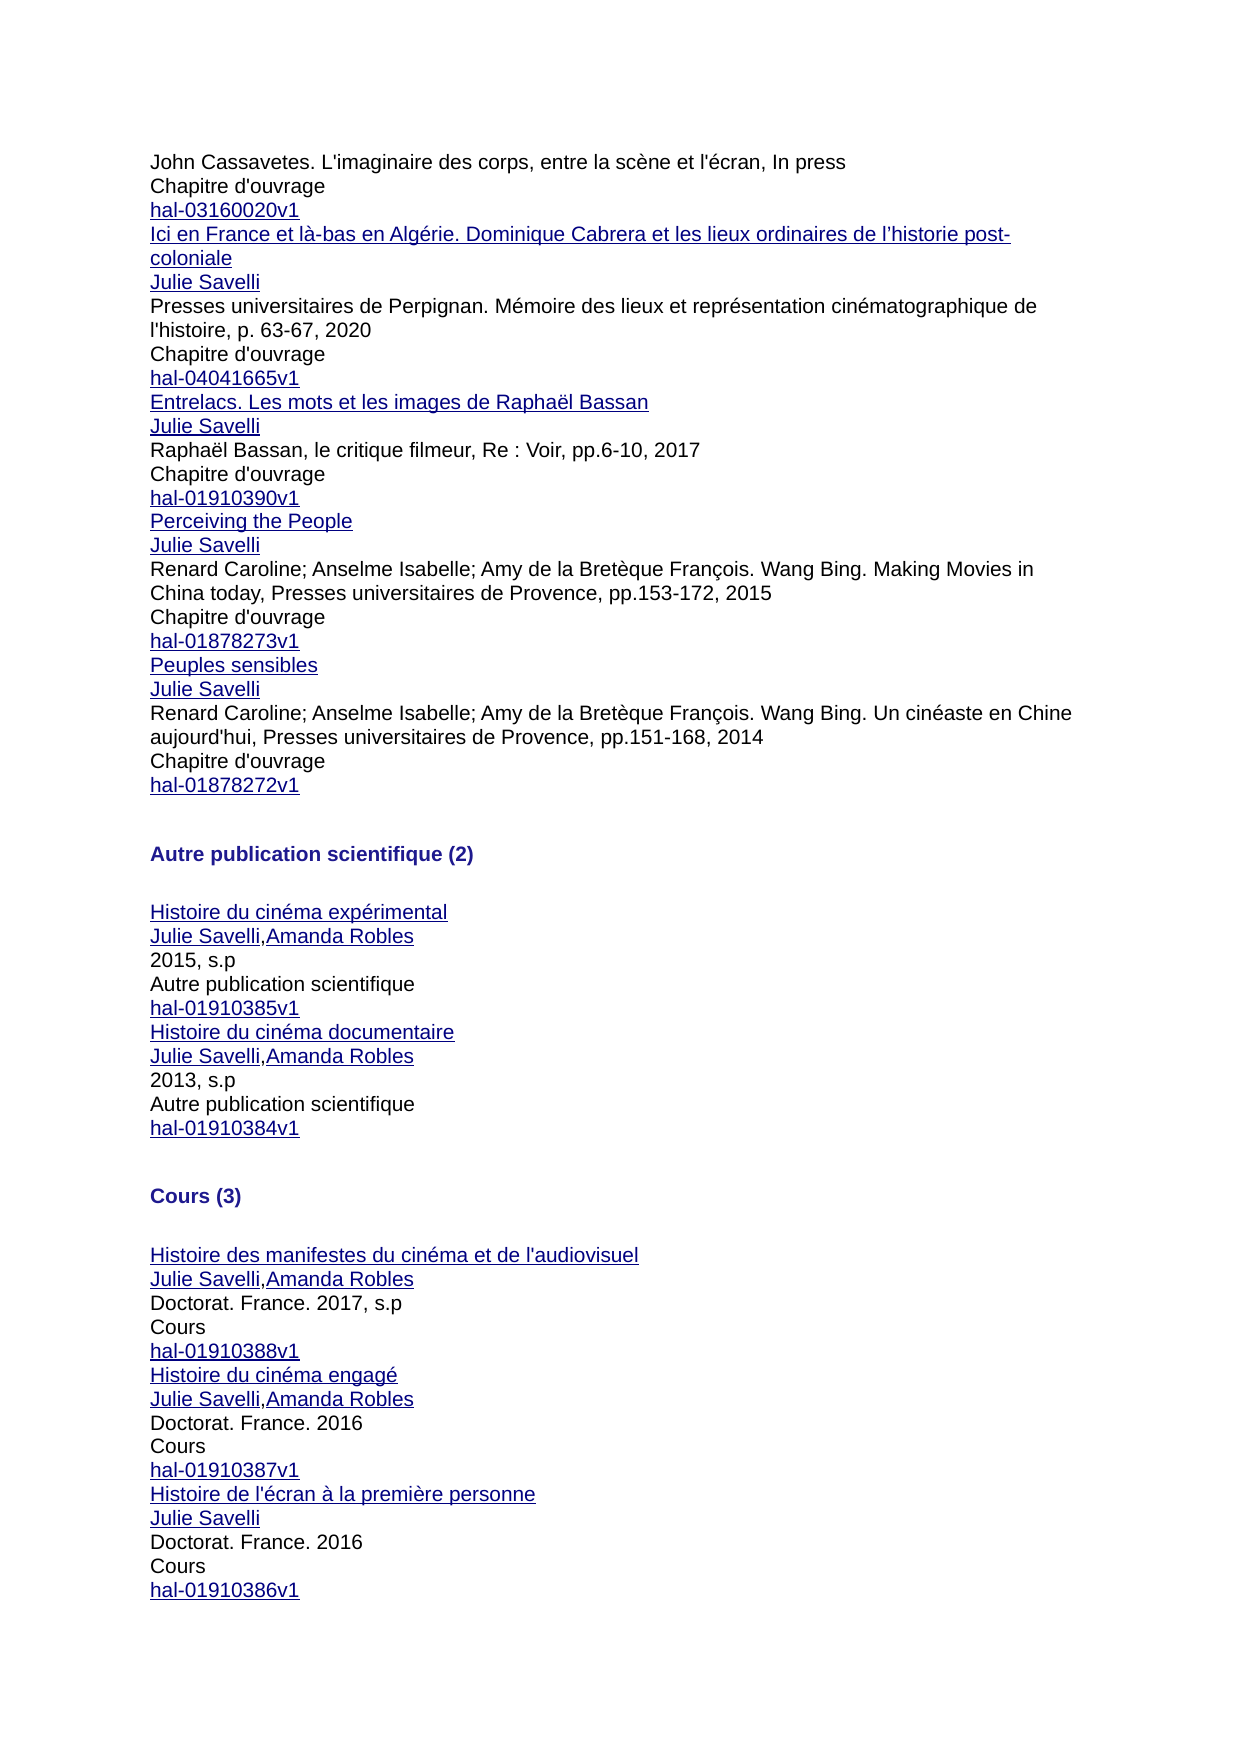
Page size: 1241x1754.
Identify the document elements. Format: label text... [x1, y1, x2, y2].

table_cell Entrelacs. Les mots et les images de Raphaël Bassan Julie Savelli Raphaël Bassan, le critique filmeur, Re : Voir, pp.6-10, 2017 Chapitre d'ouvrage hal-01910390v1 [150, 390, 1090, 509]
table_header Histoire des manifestes du cinéma et de l'audiovisuel Julie Savelli,Amanda Robles Doctorat. France. 2017, s.p Cours hal-01910388v1 [150, 1243, 1090, 1362]
table_cell Histoire de l'écran à la première personne Julie Savelli Doctorat. France. 2016 Cours hal-01910386v1 [150, 1482, 1090, 1602]
subtitle Cours (3) [150, 1184, 1090, 1208]
table_cell John Cassavetes. L'imaginaire des corps, entre la scène et l'écran, In press Chapitre d'ouvrage hal-03160020v1 [150, 150, 1090, 222]
table_header Histoire du cinéma expérimental Julie Savelli,Amanda Robles 2015, s.p Autre publication scientifique hal-01910385v1 [150, 900, 1090, 1020]
table_cell Ici en France et là-bas en Algérie. Dominique Cabrera et les lieux ordinaires de l’historie post-coloniale Julie Savelli Presses universitaires de Perpignan. Mémoire des lieux et représentation cinématographique de l'histoire, p. 63-67, 2020 Chapitre d'ouvrage hal-04041665v1 [150, 222, 1090, 389]
table_cell Peuples sensibles Julie Savelli Renard Caroline; Anselme Isabelle; Amy de la Bretèque François. Wang Bing. Un cinéaste en Chine aujourd'hui, Presses universitaires de Provence, pp.151-168, 2014 Chapitre d'ouvrage hal-01878272v1 [150, 653, 1090, 797]
subtitle Autre publication scientifique (2) [150, 842, 1090, 866]
table_cell Perceiving the People Julie Savelli Renard Caroline; Anselme Isabelle; Amy de la Bretèque François. Wang Bing. Making Movies in China today, Presses universitaires de Provence, pp.153-172, 2015 Chapitre d'ouvrage hal-01878273v1 [150, 509, 1090, 653]
table_cell Histoire du cinéma engagé Julie Savelli,Amanda Robles Doctorat. France. 2016 Cours hal-01910387v1 [150, 1363, 1090, 1482]
table_cell Histoire du cinéma documentaire Julie Savelli,Amanda Robles 2013, s.p Autre publication scientifique hal-01910384v1 [150, 1020, 1090, 1139]
